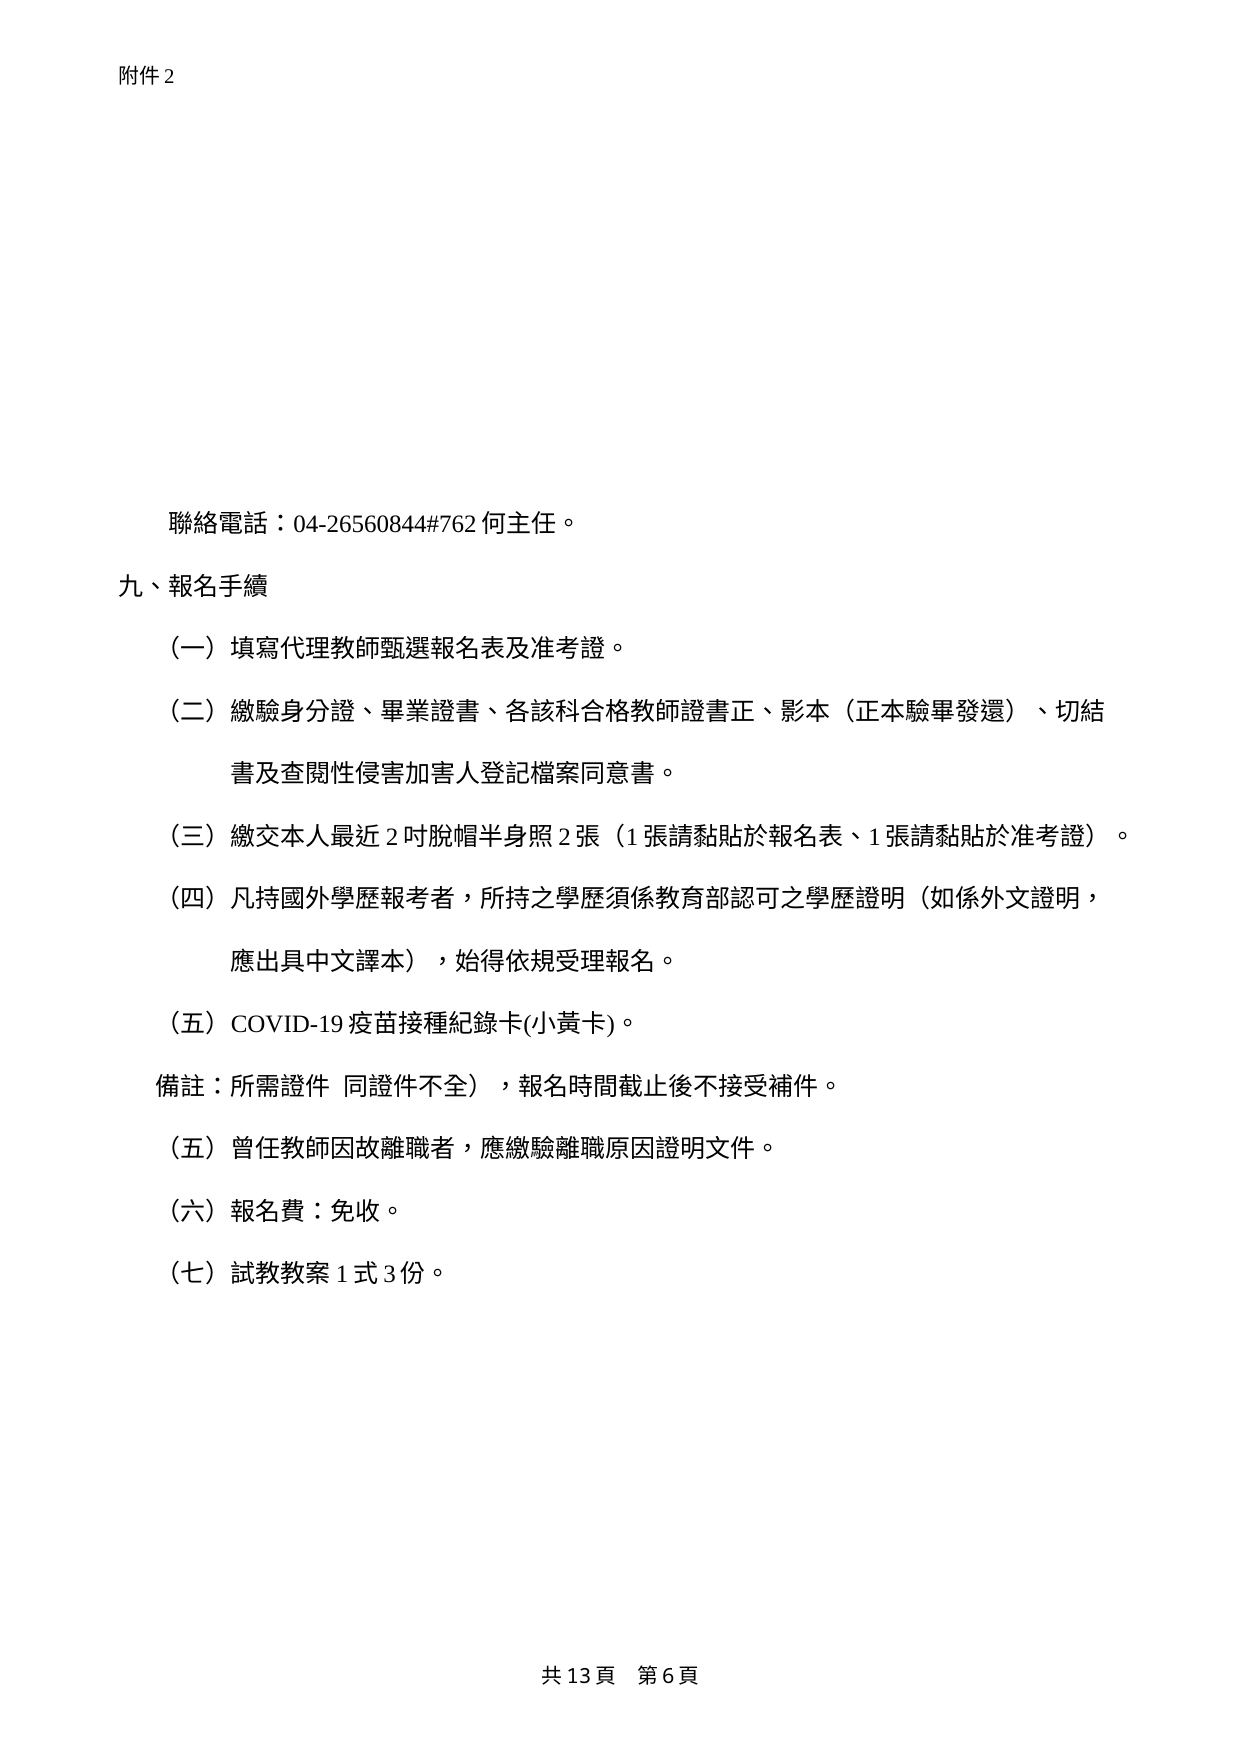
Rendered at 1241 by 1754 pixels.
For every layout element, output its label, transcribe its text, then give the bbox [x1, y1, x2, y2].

text （五）COVID-19疫苗接種紀錄卡(小黃卡)。 [156, 980, 1122, 1043]
text 備註：所需證件 同證件不全），報名時間截止後不接受補件。 [156, 1043, 1122, 1105]
text （二）繳驗身分證、畢業證書、各該科合格教師證書正、影本（正本驗畢發還）、切結書及查閱性侵害加害人登記檔案同意書。 [156, 668, 1122, 793]
text （五）曾任教師因故離職者，應繳驗離職原因證明文件。 [156, 1105, 1122, 1168]
text （七）試教教案1式3份。 [156, 1230, 1122, 1293]
text 聯絡電話：04-26560844#762何主任。 [168, 480, 1122, 543]
text （六）報名費：免收。 [156, 1168, 1122, 1230]
text （一）填寫代理教師甄選報名表及准考證。 [118, 605, 1122, 668]
text （四）凡持國外學歷報考者，所持之學歷須係教育部認可之學歷證明（如係外文證明，應出具中文譯本），始得依規受理報名。 [156, 855, 1122, 980]
text 九、報名手續 [118, 543, 1122, 605]
text （三）繳交本人最近2吋脫帽半身照2張（1張請黏貼於報名表、1張請黏貼於准考證）。 [156, 793, 1122, 855]
